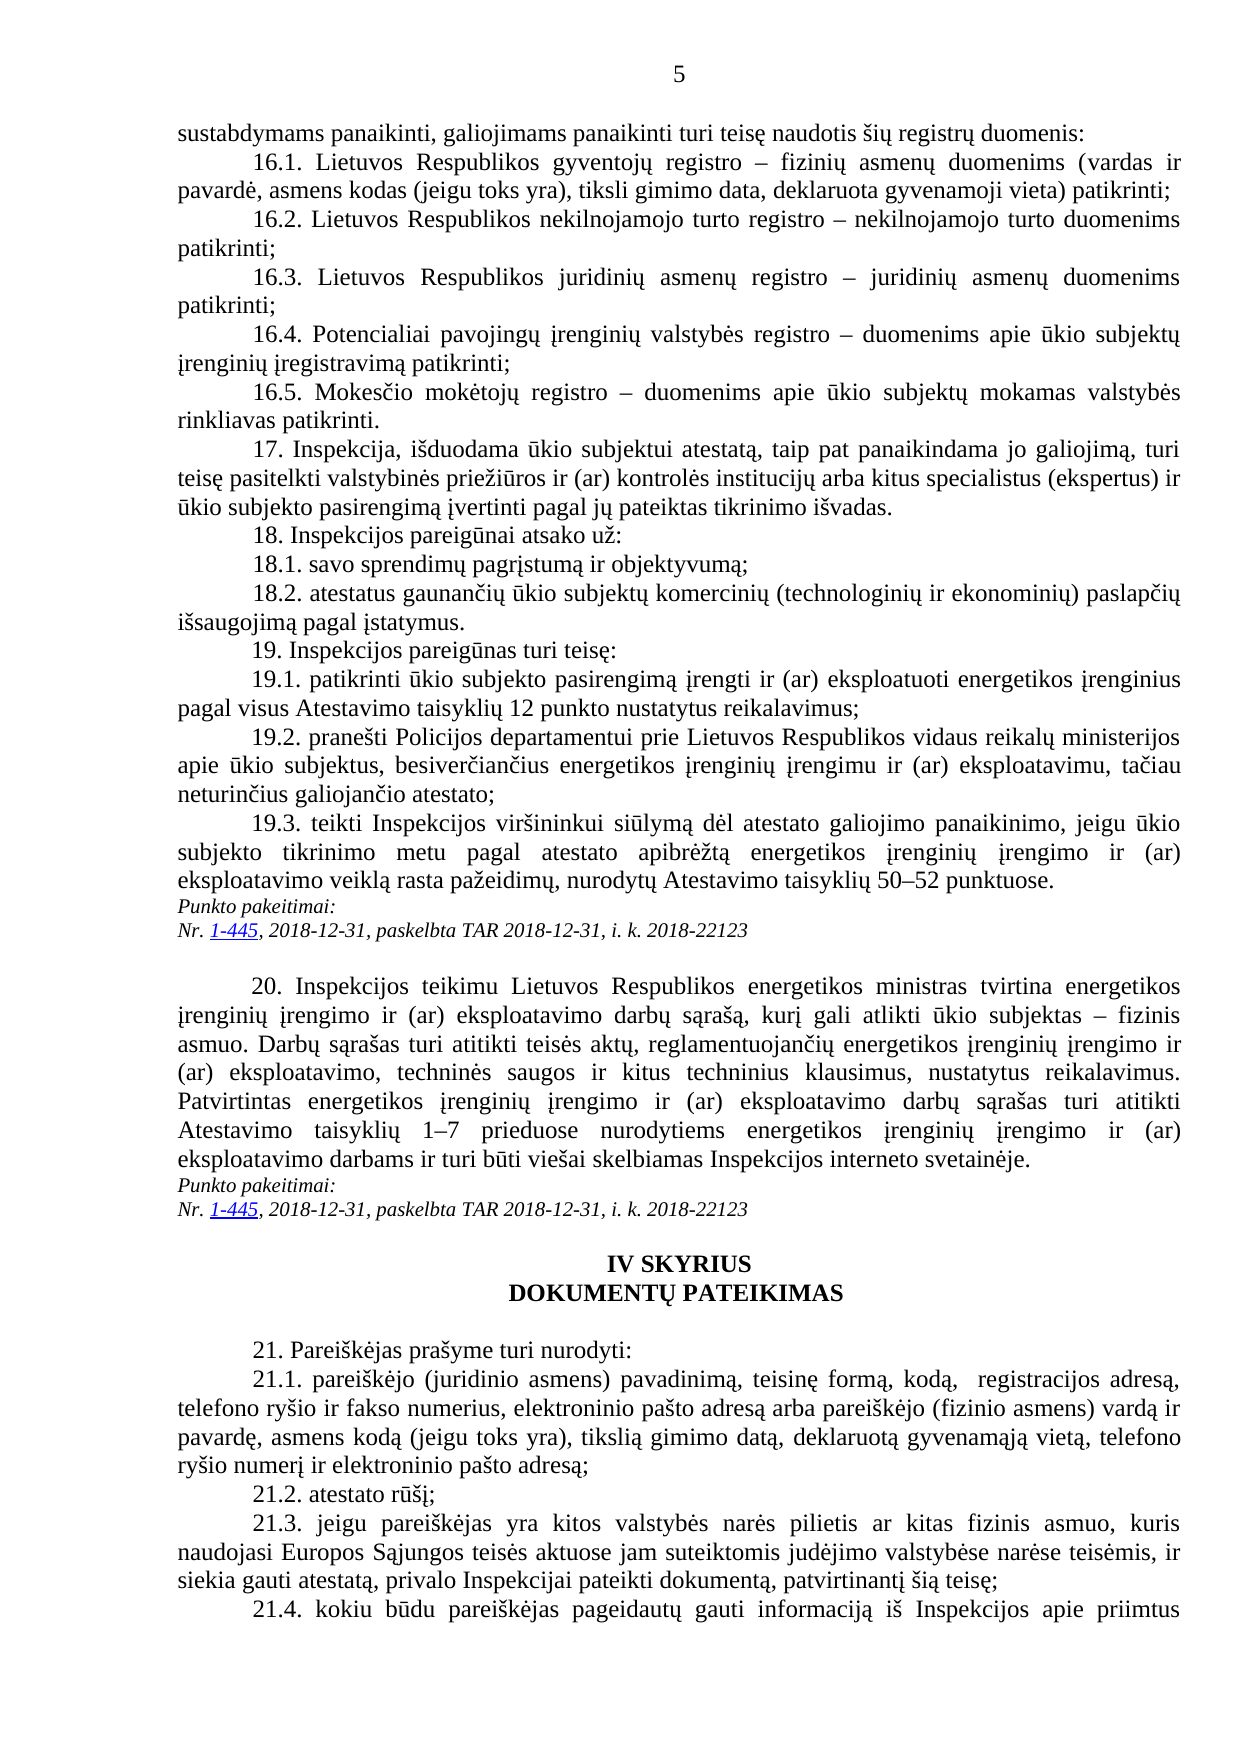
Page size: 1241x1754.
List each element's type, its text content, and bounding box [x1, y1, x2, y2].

text Nr. 1-445, 2018-12-31, paskelbta TAR 2018-12-31, i. k. 2018-22123 [177, 1197, 1181, 1221]
text 21.3. jeigu pareiškėjas yra kitos valstybės narės pilietis ar kitas fizinis asmuo, kuris naudojasi Europos Sąjungos teisės aktuose jam suteiktomis judėjimo valstybėse narėse teisėmis, ir siekia gauti atestatą, privalo Inspekcijai pateikti dokumentą, patvirtinantį šią teisę; [177, 1508, 1181, 1594]
text 21.2. atestato rūšį; [177, 1479, 1181, 1508]
text 18. Inspekcijos pareigūnai atsako už: [177, 521, 1181, 549]
text 21. Pareiškėjas prašyme turi nurodyti: [177, 1336, 1181, 1364]
text 18.2. atestatus gaunančių ūkio subjektų komercinių (technologinių ir ekonominių) paslapčių išsaugojimą pagal įstatymus. [177, 578, 1181, 636]
text Nr. 1-445, 2018-12-31, paskelbta TAR 2018-12-31, i. k. 2018-22123 [177, 918, 1181, 942]
text 16.3. Lietuvos Respublikos juridinių asmenų registro – juridinių asmenų duomenims patikrinti; [177, 262, 1181, 319]
text 17. Inspekcija, išduodama ūkio subjektui atestatą, taip pat panaikindama jo galiojimą, turi teisę pasitelkti valstybinės priežiūros ir (ar) kontrolės institucijų arba kitus specialistus (ekspertus) ir ūkio subjekto pasirengimą įvertinti pagal jų pateiktas tikrinimo išvadas. [177, 434, 1181, 521]
text 21.1. pareiškėjo (juridinio asmens) pavadinimą, teisinę formą, kodą, registracijos adresą, telefono ryšio ir fakso numerius, elektroninio pašto adresą arba pareiškėjo (fizinio asmens) vardą ir pavardę, asmens kodą (jeigu toks yra), tikslią gimimo datą, deklaruotą gyvenamąją vietą, telefono ryšio numerį ir elektroninio pašto adresą; [177, 1364, 1181, 1479]
text Punkto pakeitimai: [177, 894, 1181, 918]
text 16.1. Lietuvos Respublikos gyventojų registro – fizinių asmenų duomenims (vardas ir pavardė, asmens kodas (jeigu toks yra), tiksli gimimo data, deklaruota gyvenamoji vieta) patikrinti; [177, 147, 1181, 204]
text Punkto pakeitimai: [177, 1172, 1181, 1197]
text sustabdymams panaikinti, galiojimams panaikinti turi teisę naudotis šių registrų duomenis: [177, 118, 1181, 147]
text 21.4. kokiu būdu pareiškėjas pageidautų gauti informaciją iš Inspekcijos apie priimtus [177, 1594, 1181, 1623]
text IV SKYRIUS [177, 1249, 1181, 1278]
text 19.3. teikti Inspekcijos viršininkui siūlymą dėl atestato galiojimo panaikinimo, jeigu ūkio subjekto tikrinimo metu pagal atestato apibrėžtą energetikos įrenginių įrengimo ir (ar) eksploatavimo veiklą rasta pažeidimų, nurodytų Atestavimo taisyklių 50–52 punktuose. [177, 808, 1181, 894]
text 18.1. savo sprendimų pagrįstumą ir objektyvumą; [177, 549, 1181, 578]
text DOKUMENTŲ PATEIKIMAS [177, 1278, 1181, 1307]
text 16.2. Lietuvos Respublikos nekilnojamojo turto registro – nekilnojamojo turto duomenims patikrinti; [177, 204, 1181, 262]
text 16.5. Mokesčio mokėtojų registro – duomenims apie ūkio subjektų mokamas valstybės rinkliavas patikrinti. [177, 377, 1181, 434]
text 16.4. Potencialiai pavojingų įrenginių valstybės registro – duomenims apie ūkio subjektų įrenginių įregistravimą patikrinti; [177, 319, 1181, 377]
text 19. Inspekcijos pareigūnas turi teisę: [177, 636, 1181, 664]
text 19.1. patikrinti ūkio subjekto pasirengimą įrengti ir (ar) eksploatuoti energetikos įrenginius pagal visus Atestavimo taisyklių 12 punkto nustatytus reikalavimus; [177, 664, 1181, 722]
text 19.2. pranešti Policijos departamentui prie Lietuvos Respublikos vidaus reikalų ministerijos apie ūkio subjektus, besiverčiančius energetikos įrenginių įrengimu ir (ar) eksploatavimu, tačiau neturinčius galiojančio atestato; [177, 722, 1181, 808]
text 20. Inspekcijos teikimu Lietuvos Respublikos energetikos ministras tvirtina energetikos įrenginių įrengimo ir (ar) eksploatavimo darbų sąrašą, kurį gali atlikti ūkio subjektas – fizinis asmuo. Darbų sąrašas turi atitikti teisės aktų, reglamentuojančių energetikos įrenginių įrengimo ir (ar) eksploatavimo, techninės saugos ir kitus techninius klausimus, nustatytus reikalavimus. Patvirtintas energetikos įrenginių įrengimo ir (ar) eksploatavimo darbų sąrašas turi atitikti Atestavimo taisyklių 1–7 prieduose nurodytiems energetikos įrenginių įrengimo ir (ar) eksploatavimo darbams ir turi būti viešai skelbiamas Inspekcijos interneto svetainėje. [177, 971, 1181, 1172]
